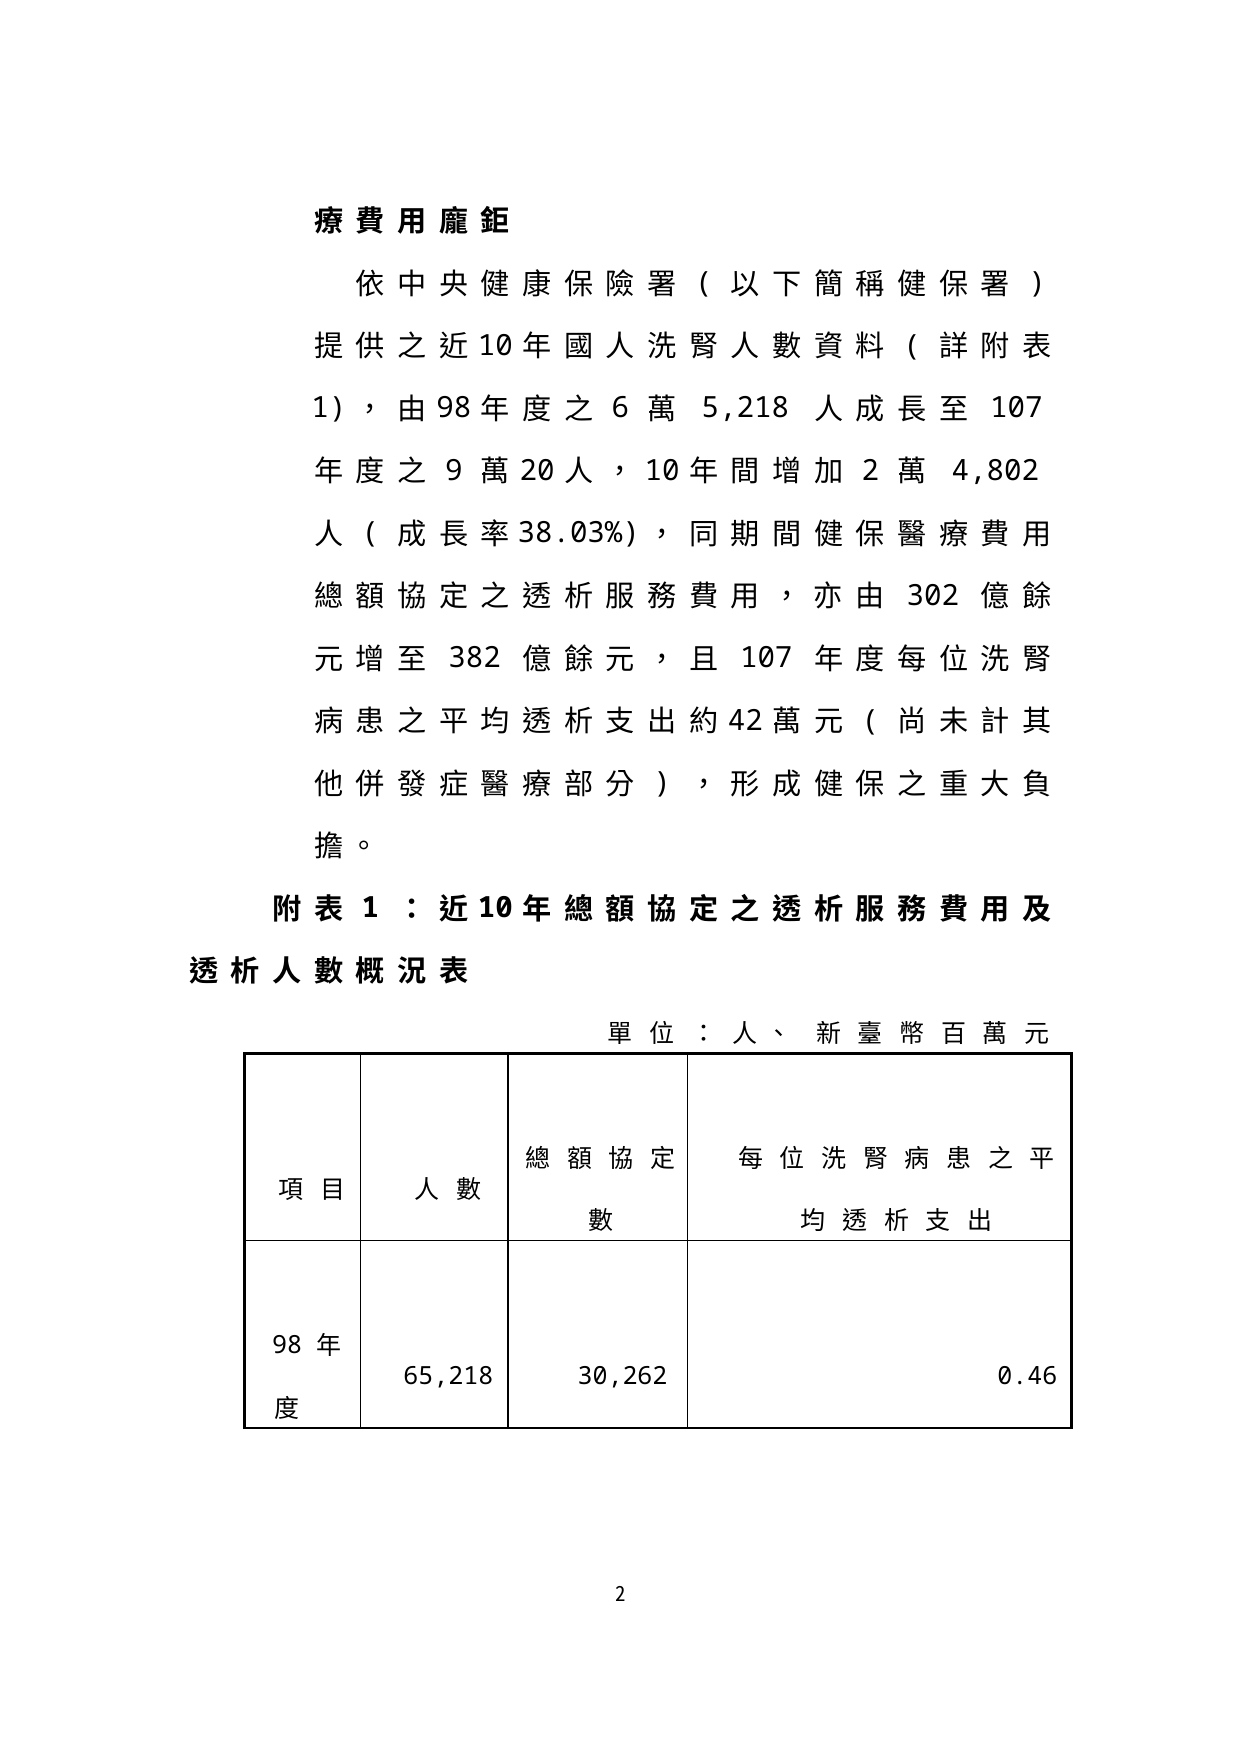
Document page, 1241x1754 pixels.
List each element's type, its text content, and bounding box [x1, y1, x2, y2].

table_header 總額協定數 [509, 1055, 687, 1240]
text 療費用龐鉅 [242, 177, 1058, 240]
text 單位：人、新臺幣百萬元 [180, 990, 1058, 1052]
text 附表1：近10年總額協定之透析服務費用及透析人數概況表 [180, 865, 1058, 990]
table_cell 65,218 [361, 1241, 507, 1427]
table_header 項目 [246, 1055, 360, 1240]
table_header 每位洗腎病患之平均透析支出 [688, 1055, 1070, 1240]
text 依中央健康保險署(以下簡稱健保署)提供之近10年國人洗腎人數資料(詳附表1)，由98年度之6萬5,218人成長至107年度之9萬20人，10年間增加2萬4,802人(成長率38.03%)，同期間健保醫療費用總額協定之透析服務費用，亦由302億餘元增至382億餘元，且107年度每位洗腎病患之平均透析支出約42萬元(尚未計其他併發症醫療部分)，形成健保之重大負擔。 [271, 240, 1058, 865]
table_cell 30,262 [509, 1241, 687, 1427]
table_cell 0.46 [688, 1241, 1070, 1427]
table_header 人數 [361, 1055, 507, 1240]
table_cell 98年度 [246, 1241, 360, 1427]
